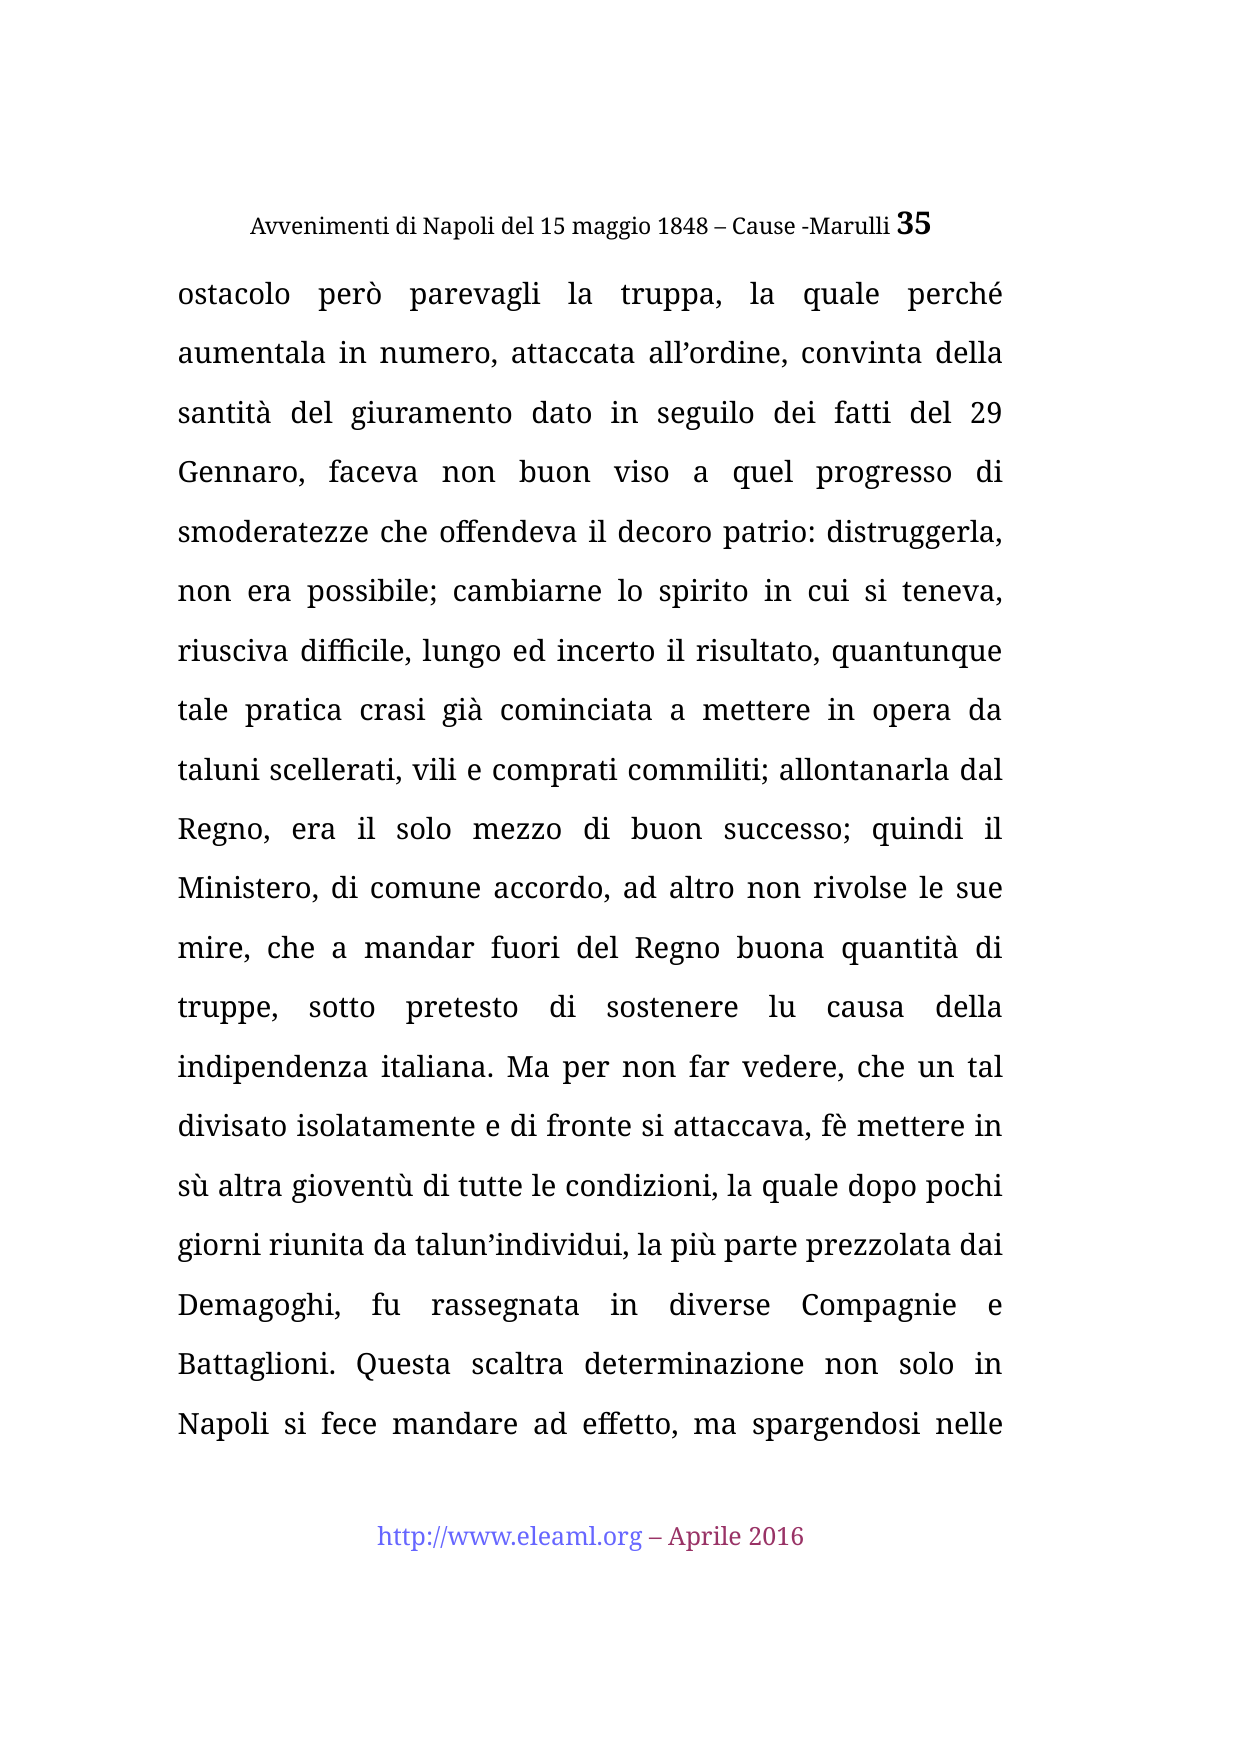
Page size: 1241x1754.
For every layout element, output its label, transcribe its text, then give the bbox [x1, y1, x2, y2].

text ostacolo però parevagli la truppa, la quale perché aumentala in numero, attaccata all’ordine, convinta della santità del giuramento dato in seguilo dei fatti del 29 Gennaro, faceva non buon viso a quel progresso di smoderatezze che offendeva il decoro patrio: distruggerla, non era possibile; cambiarne lo spirito in cui si teneva, riusciva difficile, lungo ed incerto il risultato, quantunque tale pratica crasi già cominciata a mettere in opera da taluni scellerati, vili e comprati commiliti; allontanarla dal Regno, era il solo mezzo di buon successo; quindi il Ministero, di comune accordo, ad altro non rivolse le sue mire, che a mandar fuori del Regno buona quantità di truppe, sotto pretesto di sostenere lu causa della indipendenza italiana. Ma per non far vedere, che un tal divisato isolatamente e di fronte si attaccava, fè mettere in sù altra gioventù di tutte le condizioni, la quale dopo pochi giorni riunita da talun’individui, la più parte prezzolata dai Demagoghi, fu rassegnata in diverse Compagnie e Battaglioni. Questa scaltra determinazione non solo in Napoli si fece mandare ad effetto, ma spargendosi nelle [177, 273, 1004, 1443]
